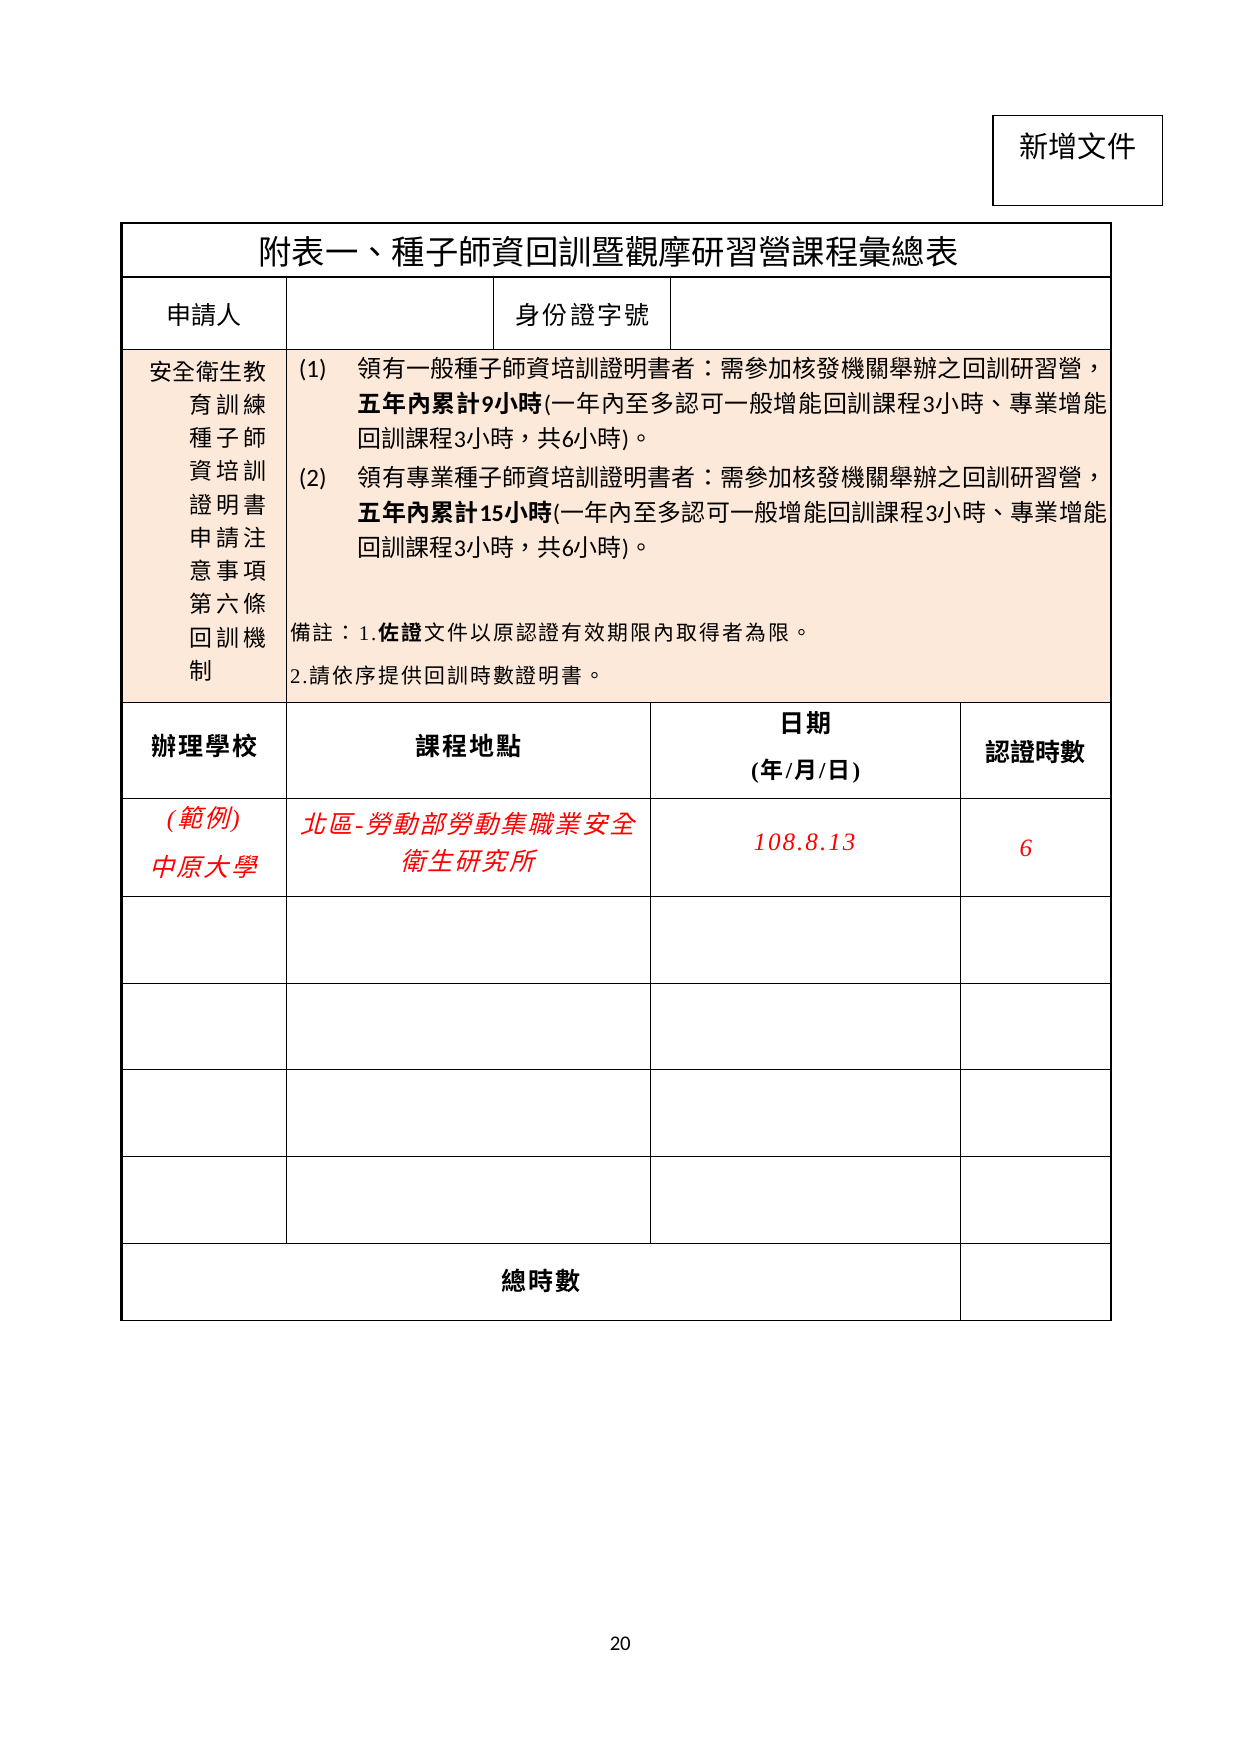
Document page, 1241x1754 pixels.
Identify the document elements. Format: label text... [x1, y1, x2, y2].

table_cell [287, 897, 650, 983]
table_cell [961, 1070, 1110, 1156]
table_cell [651, 1157, 960, 1242]
table_cell [651, 984, 960, 1069]
text 新增文件 [1009, 124, 1146, 166]
table_cell [123, 1157, 286, 1242]
table_cell [961, 897, 1110, 983]
table_cell 108.8.13 [651, 799, 960, 896]
table_cell 總時數 [123, 1244, 960, 1320]
table_cell 安全衛生教育訓練種子師資培訓證明書申請注意事項第六條回訓機制 [123, 350, 286, 702]
table_cell (範例) 中原大學 [123, 799, 286, 896]
table_cell [961, 1244, 1110, 1320]
table_cell [671, 278, 1110, 349]
table_cell 北區-勞動部勞動集職業安全衛生研究所 [287, 799, 650, 896]
table_cell [651, 1070, 960, 1156]
table_cell 領有一般種子師資培訓證明書者：需參加核發機關舉辦之回訓研習營，五年內累計9小時(一年內至多認可一般增能回訓課程3小時、專業增能回訓課程3小時，共6小時)。 領有專業種子師資培訓證明書者：需參加核發機關舉辦之回訓研習營，五年內累計15小時(一年內至多認可一般增能回訓課程3小時、專業增能回訓課程3小時，共6小時)。 備註：1.佐證文件以原認證有效期限內取得者為限。 2.請依序提供回訓時數證明書。 [287, 350, 1110, 702]
table_cell 課程地點 [287, 703, 650, 798]
table_cell [287, 278, 493, 349]
table_cell 日期 (年/月/日) [651, 703, 960, 798]
table_cell [961, 1157, 1110, 1242]
table_cell [287, 1157, 650, 1242]
table_cell [287, 1070, 650, 1156]
table_cell 6 [961, 799, 1110, 896]
table_cell 認證時數 [961, 703, 1110, 798]
table_cell [123, 897, 286, 983]
table_cell 身份證字號 [494, 278, 670, 349]
table_cell [123, 984, 286, 1069]
table_cell 申請人 [123, 278, 286, 349]
table_cell 辦理學校 [123, 703, 286, 798]
table_cell [651, 897, 960, 983]
table_header 附表一、種子師資回訓暨觀摩研習營課程彙總表 [123, 224, 1110, 276]
table_cell [287, 984, 650, 1069]
table_cell [123, 1070, 286, 1156]
table_cell [961, 984, 1110, 1069]
